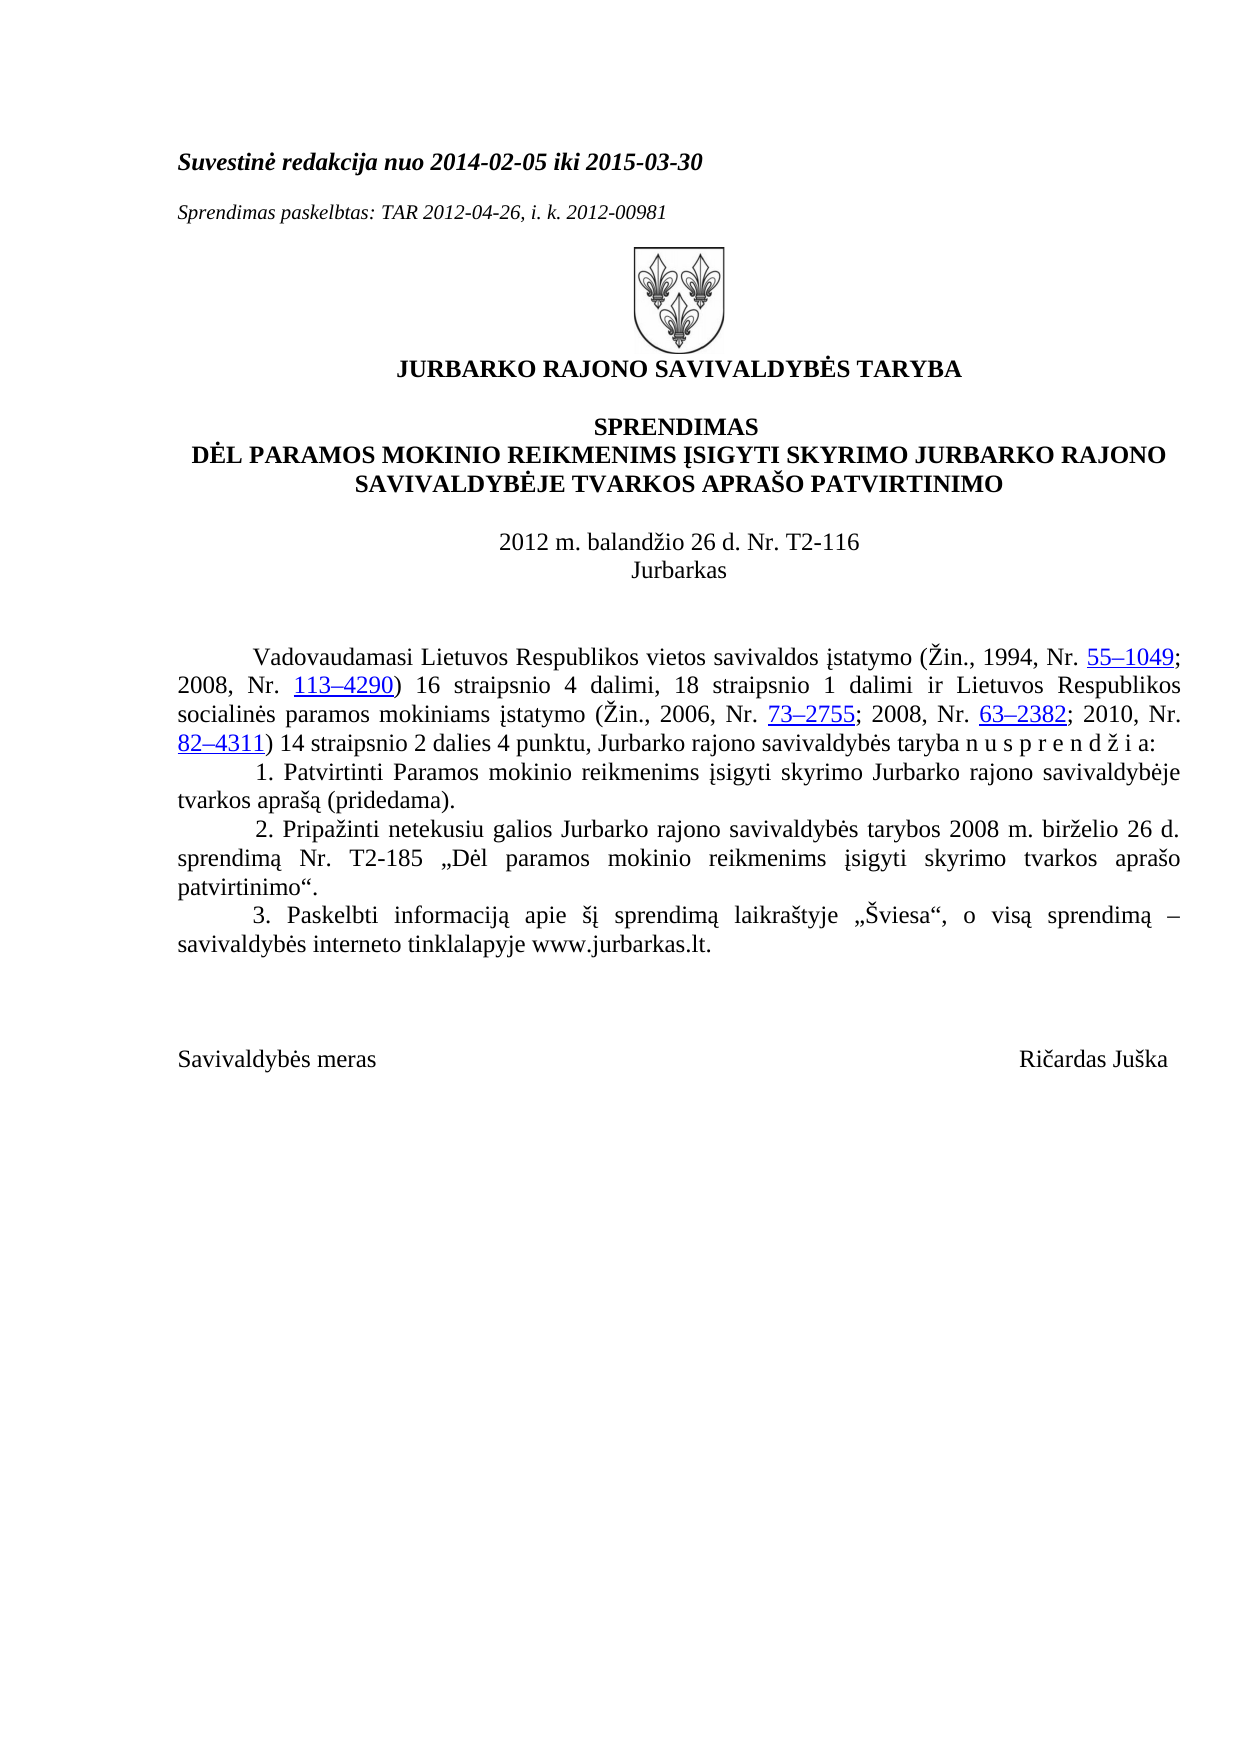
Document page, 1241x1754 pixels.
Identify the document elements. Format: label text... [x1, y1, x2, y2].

text Savivaldybės meras Ričardas Juška [177, 1044, 1181, 1073]
text SPRENDIMAS [177, 412, 1181, 440]
text 2. Pripažinti netekusiu galios Jurbarko rajono savivaldybės tarybos 2008 m. birželio 26 d. sprendimą Nr. T2-185 „Dėl paramos mokinio reikmenims įsigyti skyrimo tvarkos aprašo patvirtinimo“. [177, 814, 1181, 900]
text 2012 m. balandžio 26 d. Nr. T2-116 [177, 527, 1181, 555]
text Jurbarkas [177, 555, 1181, 584]
text DĖL PARAMOS MOKINIO REIKMENIMS ĮSIGYTI SKYRIMO JURBARKO RAJONO SAVIVALDYBĖJE TVARKOS APRAŠO PATVIRTINIMO [177, 440, 1181, 498]
text Sprendimas paskelbtas: TAR 2012-04-26, i. k. 2012-00981 [177, 200, 1181, 224]
text 1. Patvirtinti Paramos mokinio reikmenims įsigyti skyrimo Jurbarko rajono savivaldybėje tvarkos aprašą (pridedama). [177, 757, 1181, 814]
text JURBARKO RAJONO SAVIVALDYBĖS TARYBA [177, 354, 1181, 383]
text Vadovaudamasi Lietuvos Respublikos vietos savivaldos įstatymo (Žin., 1994, Nr. 55–1049; 2008, Nr. 113–4290) 16 straipsnio 4 dalimi, 18 straipsnio 1 dalimi ir Lietuvos Respublikos socialinės paramos mokiniams įstatymo (Žin., 2006, Nr. 73–2755; 2008, Nr. 63–2382; 2010, Nr. 82–4311) 14 straipsnio 2 dalies 4 punktu, Jurbarko rajono savivaldybės taryba n u s p r e n d ž i a: [177, 642, 1181, 757]
text 3. Paskelbti informaciją apie šį sprendimą laikraštyje „Šviesa“, o visą sprendimą – savivaldybės interneto tinklalapyje www.jurbarkas.lt. [177, 900, 1181, 958]
text Suvestinė redakcija nuo 2014-02-05 iki 2015-03-30 [177, 147, 1181, 176]
